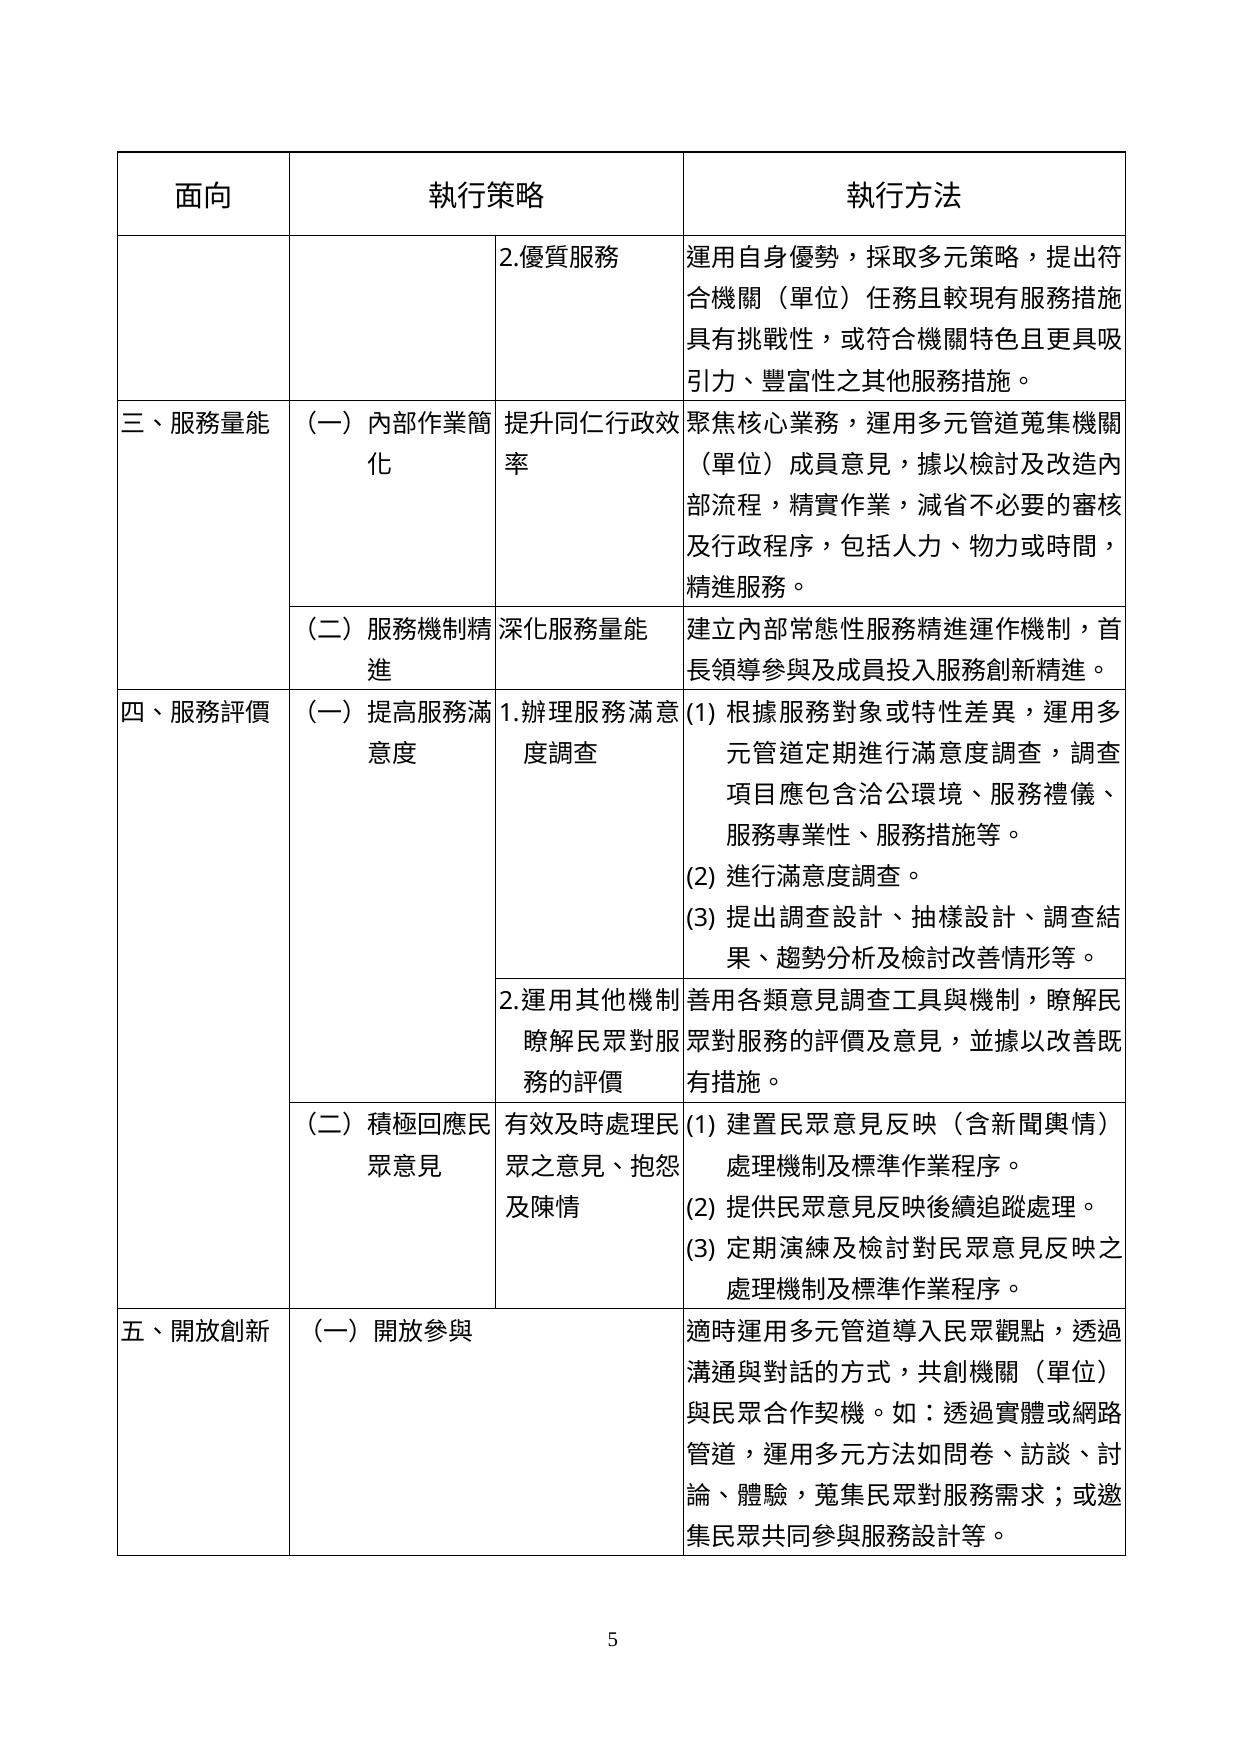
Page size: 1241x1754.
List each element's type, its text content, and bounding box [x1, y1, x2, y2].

table_cell 運用自身優勢，採取多元策略，提出符合機關（單位）任務且較現有服務措施具有挑戰性，或符合機關特色且更具吸引力、豐富性之其他服務措施。 [684, 236, 1125, 400]
table_cell 2.運用其他機制瞭解民眾對服務的評價 [496, 979, 683, 1102]
table_cell 聚焦核心業務，運用多元管道蒐集機關（單位）成員意見，據以檢討及改造內部流程，精實作業，減省不必要的審核及行政程序，包括人力、物力或時間，精進服務。 [684, 401, 1125, 606]
table_cell （一）內部作業簡化 [290, 401, 495, 606]
table_header 面向 [118, 153, 289, 234]
table_cell [118, 236, 289, 400]
table_cell 深化服務量能 [496, 607, 683, 689]
table_cell （二）服務機制精進 [290, 607, 495, 689]
table_cell 根據服務對象或特性差異，運用多元管道定期進行滿意度調查，調查項目應包含洽公環境、服務禮儀、服務專業性、服務措施等。 進行滿意度調查。 提出調查設計、抽樣設計、調查結果、趨勢分析及檢討改善情形等。 [684, 690, 1125, 977]
table_header 執行方法 [684, 153, 1125, 234]
table_cell [290, 236, 495, 400]
table_cell 三、服務量能 [118, 401, 289, 689]
table_header 執行策略 [290, 153, 683, 234]
table_cell 提升同仁行政效率 [496, 401, 683, 606]
table_cell 適時運用多元管道導入民眾觀點，透過溝通與對話的方式，共創機關（單位）與民眾合作契機。如：透過實體或網路管道，運用多元方法如問卷、訪談、討論、體驗，蒐集民眾對服務需求；或邀集民眾共同參與服務設計等。 [684, 1309, 1125, 1555]
table_cell 四、服務評價 [118, 690, 289, 1308]
table_cell 五、開放創新 [118, 1309, 289, 1555]
table_cell 建置民眾意見反映（含新聞輿情）處理機制及標準作業程序。 提供民眾意見反映後續追蹤處理。 定期演練及檢討對民眾意見反映之處理機制及標準作業程序。 [684, 1103, 1125, 1308]
table_cell （二）積極回應民眾意見 [290, 1103, 495, 1308]
table_cell 2.優質服務 [496, 236, 683, 400]
table_cell 善用各類意見調查工具與機制，瞭解民眾對服務的評價及意見，並據以改善既有措施。 [684, 979, 1125, 1102]
table_cell 建立內部常態性服務精進運作機制，首長領導參與及成員投入服務創新精進。 [684, 607, 1125, 689]
table_cell （一）提高服務滿意度 [290, 690, 495, 1102]
table_cell 1.辦理服務滿意度調查 [496, 690, 683, 977]
table_cell 有效及時處理民眾之意見、抱怨及陳情 [496, 1103, 683, 1308]
table_cell （一）開放參與 [290, 1309, 683, 1555]
